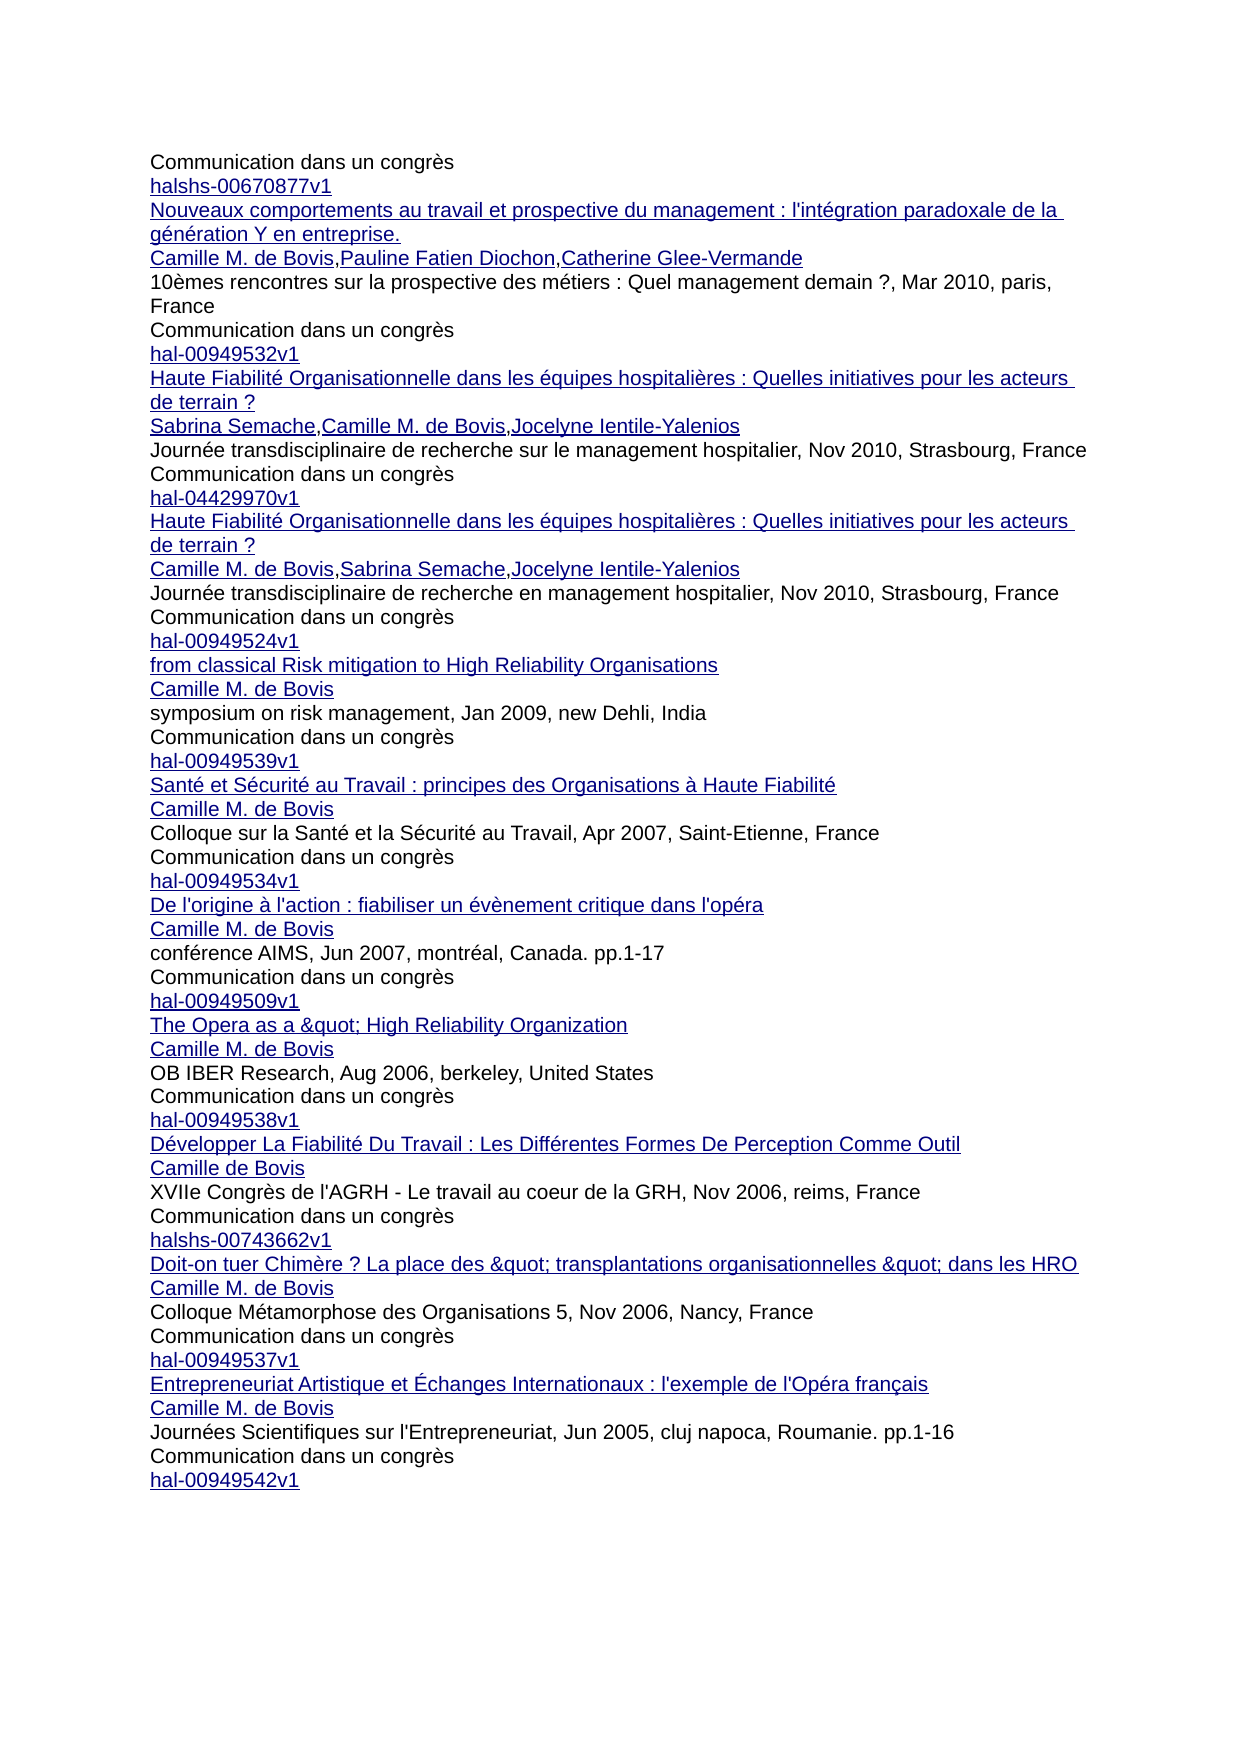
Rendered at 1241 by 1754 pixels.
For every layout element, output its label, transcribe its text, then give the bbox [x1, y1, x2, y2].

table_cell Haute Fiabilité Organisationnelle dans les équipes hospitalières : Quelles initiatives pour les acteurs de terrain ? Camille M. de Bovis,Sabrina Semache,Jocelyne Ientile-Yalenios Journée transdisciplinaire de recherche en management hospitalier, Nov 2010, Strasbourg, France Communication dans un congrès hal-00949524v1 [150, 509, 1090, 653]
table_cell Santé et Sécurité au Travail : principes des Organisations à Haute Fiabilité Camille M. de Bovis Colloque sur la Santé et la Sécurité au Travail, Apr 2007, Saint-Etienne, France Communication dans un congrès hal-00949534v1 [150, 773, 1090, 893]
table_cell Haute Fiabilité Organisationnelle dans les équipes hospitalières : Quelles initiatives pour les acteurs de terrain ? Sabrina Semache,Camille M. de Bovis,Jocelyne Ientile-Yalenios Journée transdisciplinaire de recherche sur le management hospitalier, Nov 2010, Strasbourg, France Communication dans un congrès hal-04429970v1 [150, 366, 1090, 509]
table_cell Communication dans un congrès halshs-00670877v1 [150, 150, 1090, 198]
table_cell De l'origine à l'action : fiabiliser un évènement critique dans l'opéra Camille M. de Bovis conférence AIMS, Jun 2007, montréal, Canada. pp.1-17 Communication dans un congrès hal-00949509v1 [150, 893, 1090, 1012]
table_cell Développer La Fiabilité Du Travail : Les Différentes Formes De Perception Comme Outil Camille de Bovis XVIIe Congrès de l'AGRH - Le travail au coeur de la GRH, Nov 2006, reims, France Communication dans un congrès halshs-00743662v1 [150, 1132, 1090, 1252]
table_cell Nouveaux comportements au travail et prospective du management : l'intégration paradoxale de la génération Y en entreprise. Camille M. de Bovis,Pauline Fatien Diochon,Catherine Glee-Vermande 10èmes rencontres sur la prospective des métiers : Quel management demain ?, Mar 2010, paris, France Communication dans un congrès hal-00949532v1 [150, 198, 1090, 366]
table_cell from classical Risk mitigation to High Reliability Organisations Camille M. de Bovis symposium on risk management, Jan 2009, new Dehli, India Communication dans un congrès hal-00949539v1 [150, 653, 1090, 773]
table_cell The Opera as a &quot; High Reliability Organization Camille M. de Bovis OB IBER Research, Aug 2006, berkeley, United States Communication dans un congrès hal-00949538v1 [150, 1013, 1090, 1132]
table_cell Doit-on tuer Chimère ? La place des &quot; transplantations organisationnelles &quot; dans les HRO Camille M. de Bovis Colloque Métamorphose des Organisations 5, Nov 2006, Nancy, France Communication dans un congrès hal-00949537v1 [150, 1252, 1090, 1372]
table_cell Entrepreneuriat Artistique et Échanges Internationaux : l'exemple de l'Opéra français Camille M. de Bovis Journées Scientifiques sur l'Entrepreneuriat, Jun 2005, cluj napoca, Roumanie. pp.1-16 Communication dans un congrès hal-00949542v1 [150, 1372, 1090, 1492]
